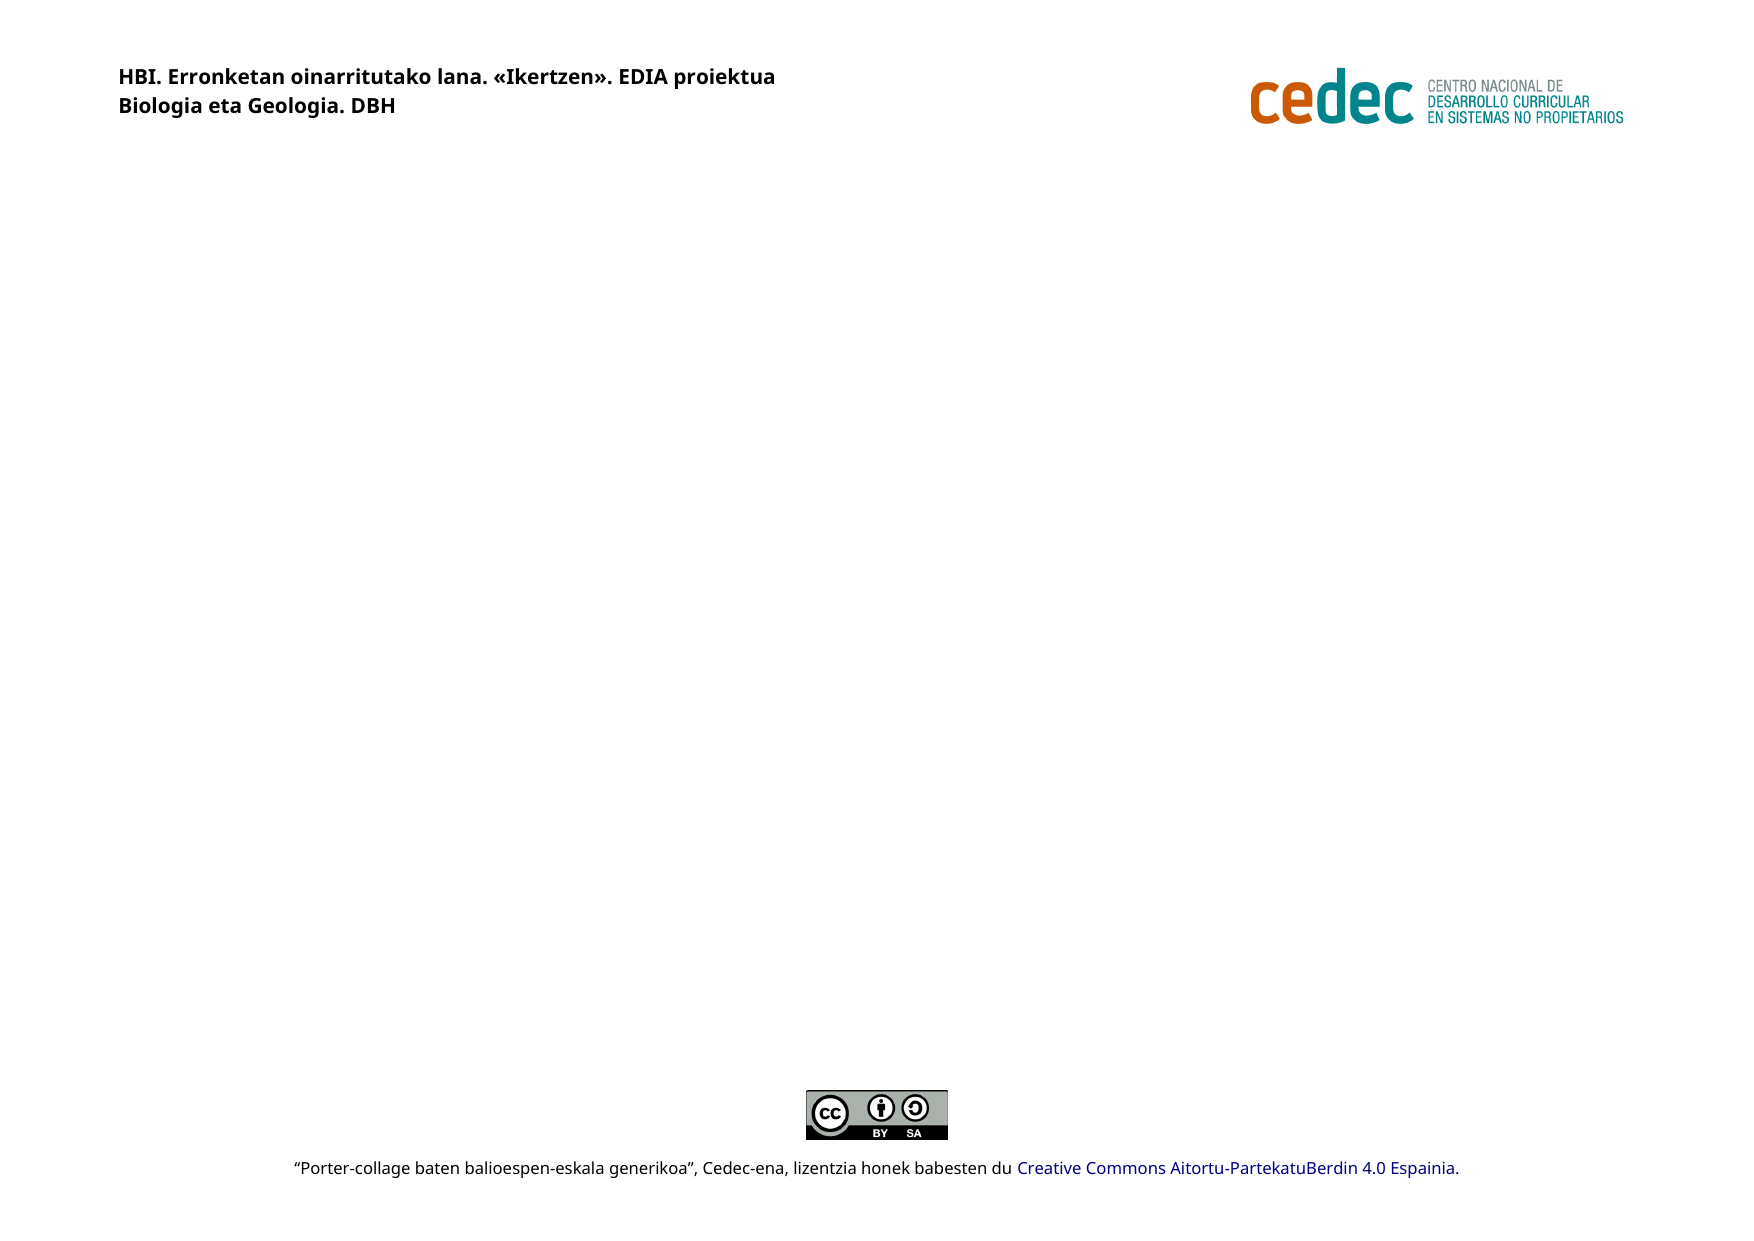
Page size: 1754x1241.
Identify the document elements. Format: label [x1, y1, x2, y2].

picture [806, 1090, 948, 1140]
picture [1248, 65, 1632, 134]
